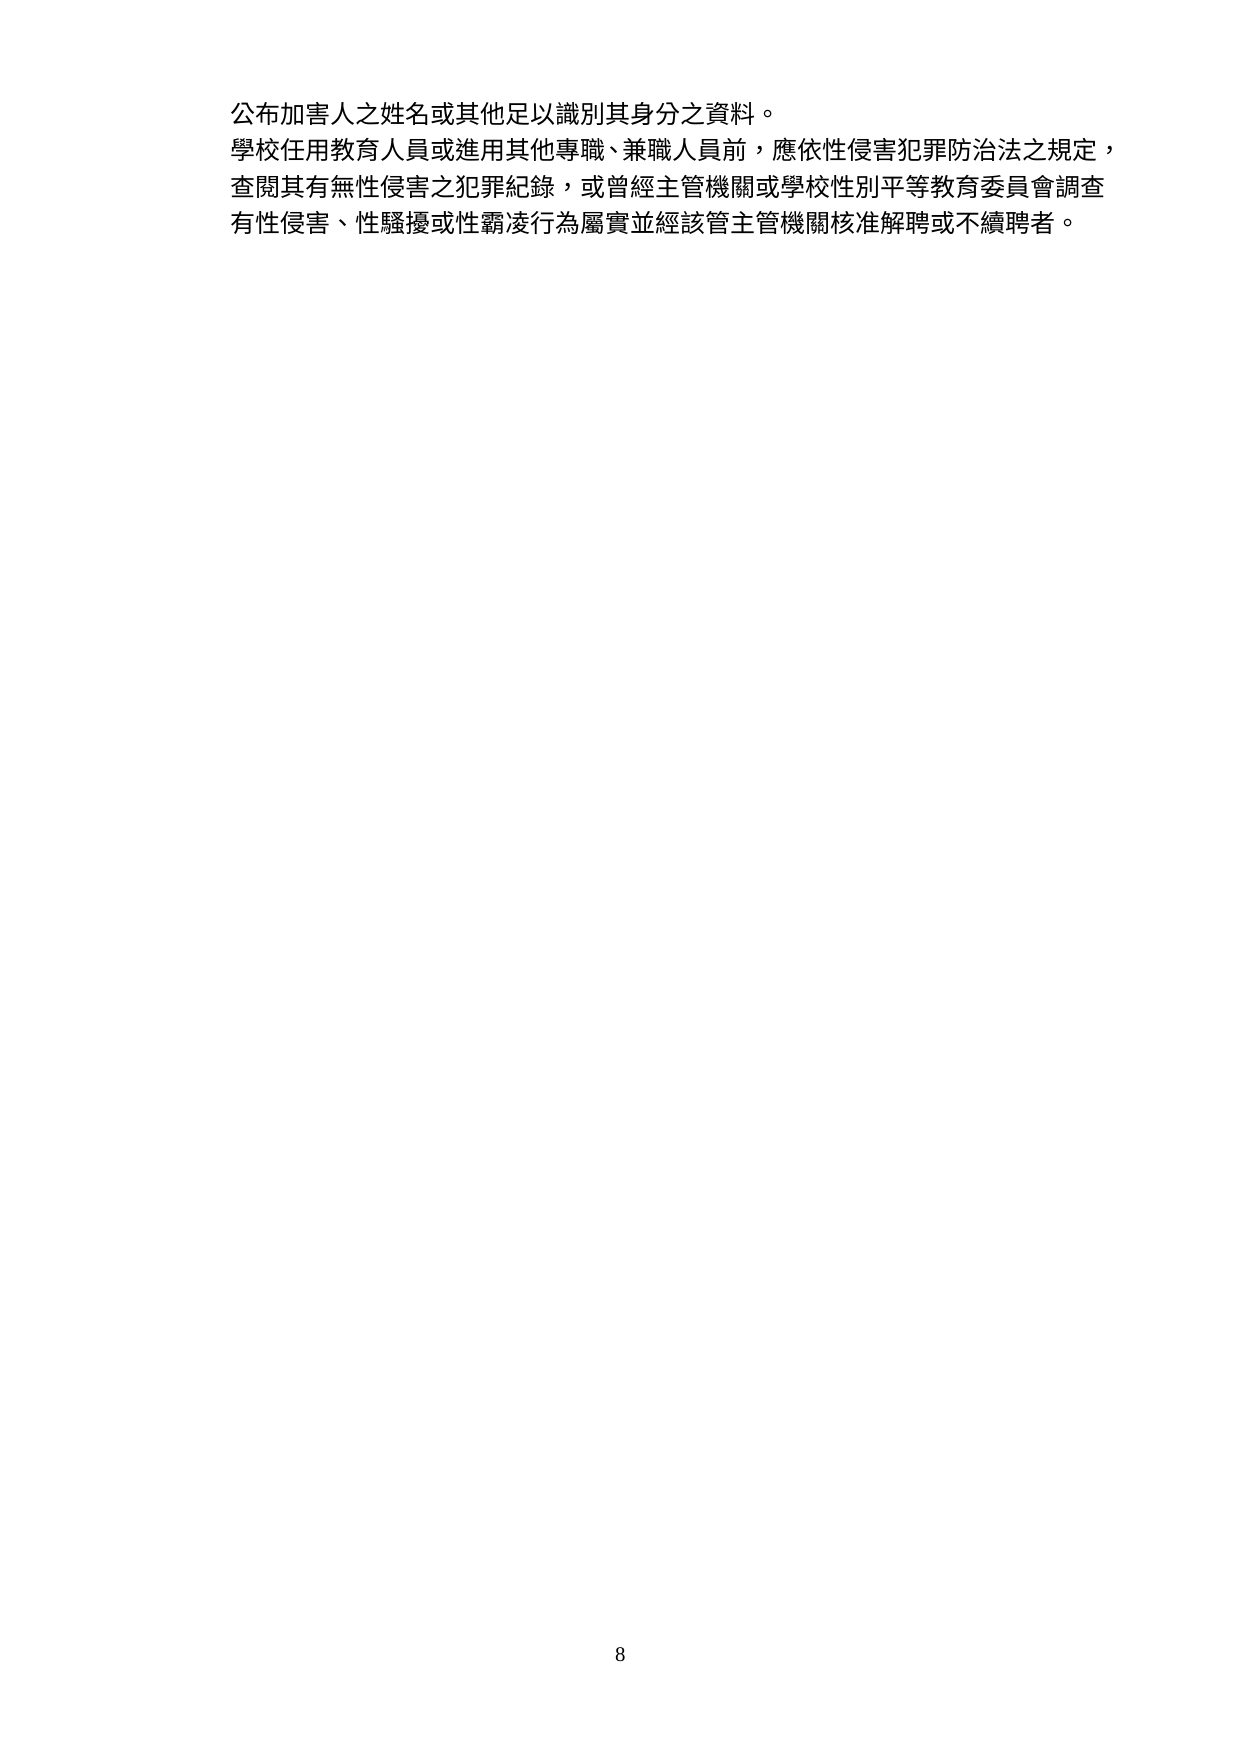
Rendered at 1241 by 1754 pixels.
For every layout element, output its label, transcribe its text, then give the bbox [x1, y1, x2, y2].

text 學校任用教育人員或進用其他專職、兼職人員前，應依性侵害犯罪防治法之規定，查閱其有無性侵害之犯罪紀錄，或曾經主管機關或學校性別平等教育委員會調查有性侵害、性騷擾或性霸凌行為屬實並經該管主管機關核准解聘或不續聘者。 [231, 131, 1122, 239]
text 公布加害人之姓名或其他足以識別其身分之資料。 [231, 94, 1122, 131]
